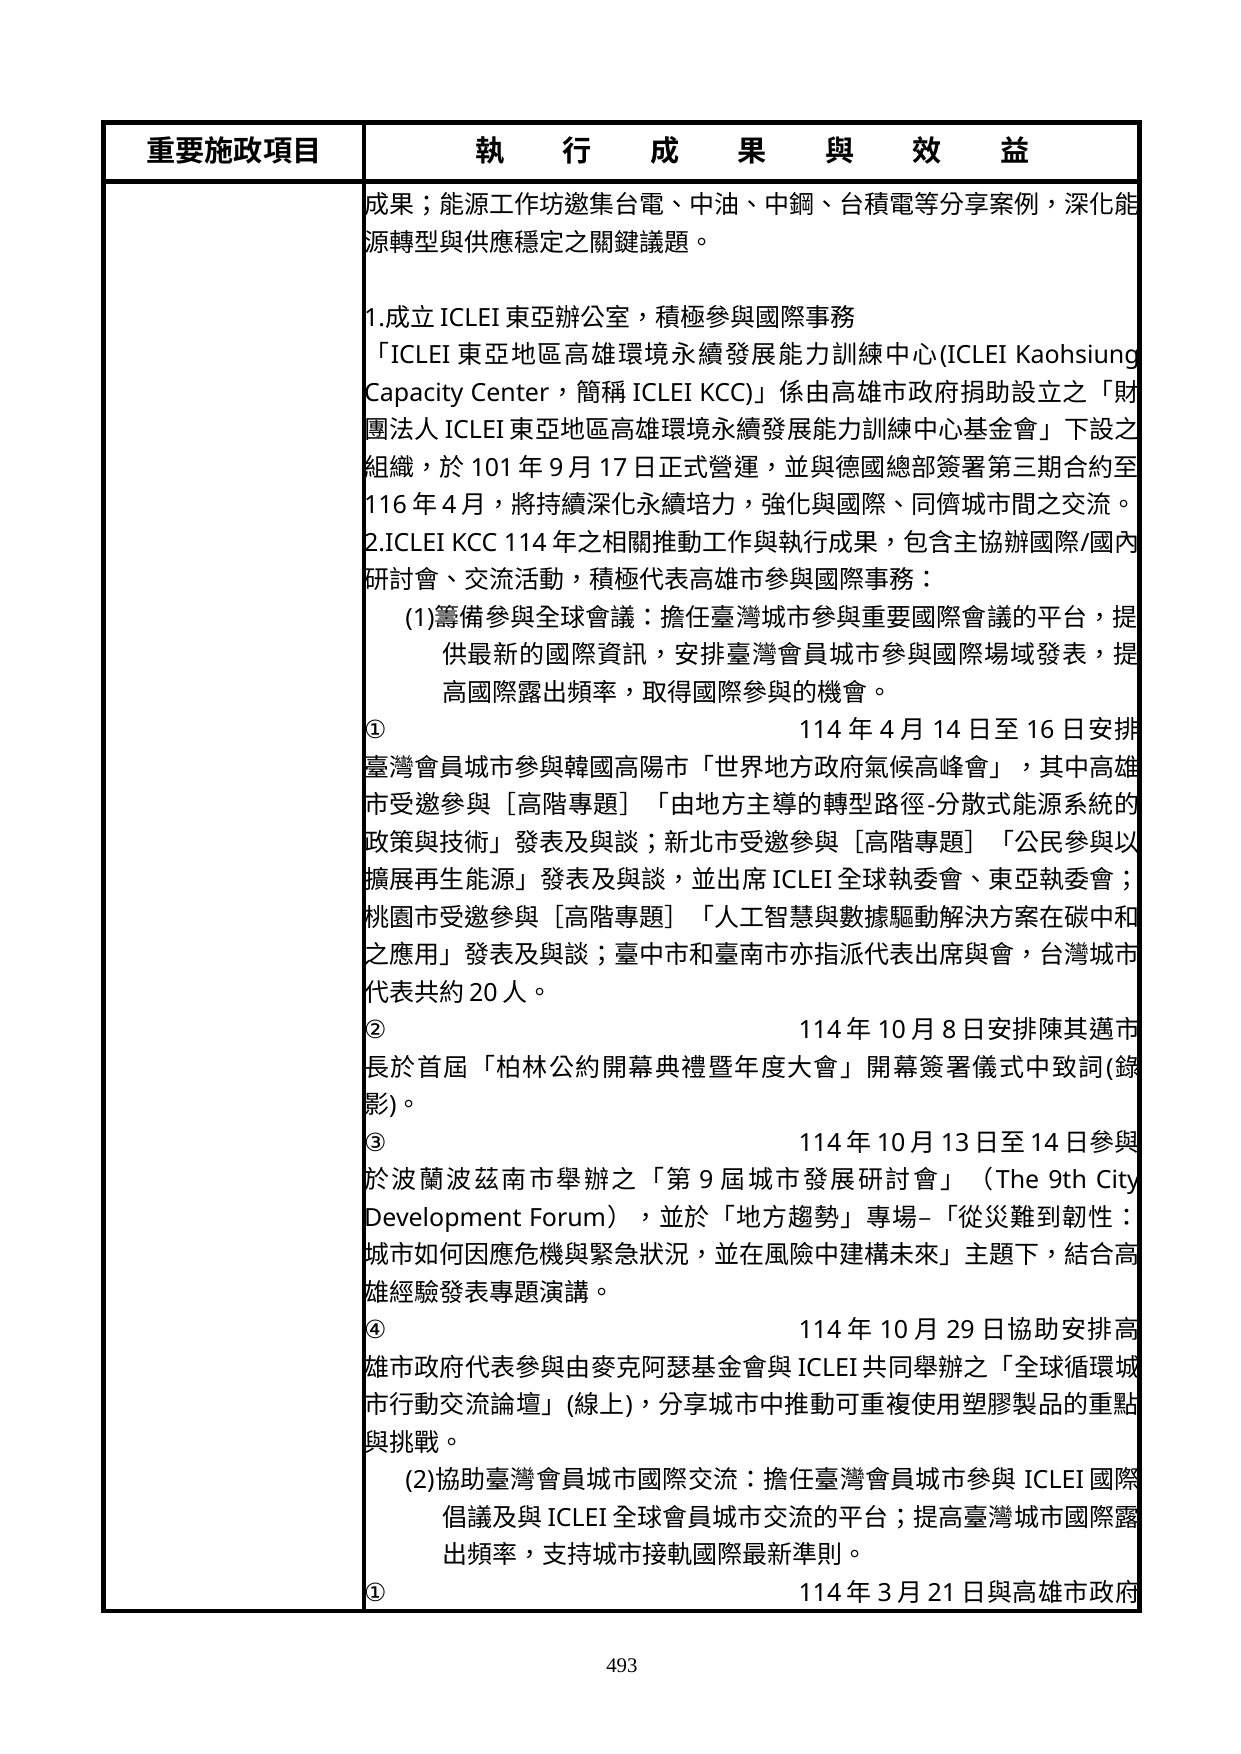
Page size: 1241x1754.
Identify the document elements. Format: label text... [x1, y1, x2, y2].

table_header 重要施政項目 [106, 125, 362, 179]
table_cell 壹、空氣污染防制及噪音管制 一、固定污染防制各項管制計畫 (一)固定污染源許可管制計畫 (二)固定污染源連續自動監測設施系統管理計畫 (三)固定污染源空污費徵收計畫 (四)揮發性有機物稽查管制計畫 (五)高雄市空氣污染巡查檢測計畫 (六)高雄市室內空氣品質、餐飲業油煙管制計畫、紙錢集中燒及以功代金推廣 二、逸散污染源管制各項計畫 (一)營建工程空氣污染防制費徵收、審查暨查核計畫 (二)河川揚塵管制與加強街道洗掃 (三)空品淨化區業務計畫 三、移動污染源各項管制計畫 (一)降低機車空氣污染綜合計畫 (二)執行柴油車排煙管制計畫 (三)推動空氣品質維護區 四、執行空氣品質維護管理計畫 (一)空氣品質維護綜合管理計畫 (二)空氣品質惡化暨突發事故應變及防護計畫 (三)高雄市精進空品感測器物聯網發展計畫 五、噪音振動管制 (一)本市航空噪音補助 (二)本市道路、鐵路及大眾運輸系統噪音管制事項 (三)噪音車輛管制 六、噪音及環境中非游離輻射監測 (一)環境及交通噪音監測 (二)環境中非游離輻射監測 七、環境污染檢驗 貳、土壤及水污染管理防治 一、水污染防治 (一)為防範污染源影響水質，依據水污染防治法等相關規定，加強本市水污染防治工作，以確保水資源永續利用 (二)民眾參與計畫 (三)環境水體水質監測暨檢驗 二、飲用水管理 (一)飲用水水質監測及宣導 三、土壤及地下水污染防治 (一)土壤及地下水 調查及驗證工作相關計畫 (二)土壤及地下水場址列管狀況 四、毒性化學物質管理 (一)管制現況與宣導 五、環境用藥管理 (一)管制現況與宣導 六、毒性化學物質災害防救 (一)毒災聯防組織建置與訓練 (二)毒災防救演練 參、垃圾集運、一般廢棄物回收、環境消毒及病媒防治、溝渠清疏、公廁管理及整修 一、垃圾集運與資源回收 (一)垃圾清運維護市容環境 二、一般廢棄物回收 (一)提升回收量，降低垃圾清運量 三、環境消毒及病媒防治 (一)依據「高雄市登革熱生態滅蚊防疫計畫」，持續配合市府「孳檢為主，消毒為輔」之登革熱防治策略 (二)宣導正確家鼠防除觀念，並採購滅鼠餌劑以防治家鼠危害 四、溝渠清疏 (一)每年清疏各行政區，並將每日清疏作業情形上傳溝渠清疏平台公告市民周知 (二)每年汛期前完成易淹水路段清疏作業 五、公廁管理及整修 (一)推動「全面提升優質公廁精進計畫」，加強公廁維護檢查 六、補助汰換老舊垃圾清運車輛計畫(中央補助款) (一)低碳垃圾車補助汰換 七、資源回收工作計畫(中央補助款) (一)推動資源回收工作，暢通資源回收管道，提升資源回收成效 八、清潔隊隊員人力補充 (一)清潔隊員甄試，陸續分發進用 肆、都市廢棄物處理 一、都市垃圾處理 (一)以多元化處理垃圾並邁向自動化之管理 (二)以「再利用為主，最終處置為輔」之政策，推動垃圾零廢棄目標 (三)以掩埋處理解決本市不可燃、不適燃及緊急時廢棄物之清理問題 (四)執行衛生掩埋場管理計畫 二、事業廢棄物管理 (一)建立事業機構事業廢棄物處理資料，查核管理各列管事業機構及立案之事業廢棄物清除處理機構 (二)事業廢棄物進廠管制 伍、環境影響評估及公害糾紛調處 一、環境影響評估 (一)審查環境影響 評估案件暨監 督查核管理 (二)宣導環境影響評估 二、公害糾紛調處 (一)強化公害糾紛處理機制 (二)公害糾紛宣導 陸、環境教育 一、辦理環境教育相關事項 (一)辦理環境講習及環教第19條查核 (二)辦理環境教育宣導及活動 (三)國家環境教育獎 (四)環境教育設施場所及環境教育機構認證 (五)補助辦理環境教育計畫及環境教育人員認證 (六)社區及志工培力 (七)重塑清淨海岸風貌 (八)向海致敬-海岸清潔維護 柒、環境污染稽查 一、環境稽查 (一)違反環境衛生 (二)稽查工廠(場)、營建工地空氣污染與噪音稽查成效 二、水污染稽查 (一)人民陳情水污染案件稽查 (二)飲用水稽查 依據環境部「110年度飲用水管理重點稽查管制計畫」，針對本市各項飲用水稽查採樣項目辦理情形 捌、邁向淨零永續城市 一、建構淨零城市 二、推動城市永續發展、氣候變遷調適 三、淨零國際交流及淨零人才培育 四、成立ICLEI辦公室，積極參與國際事務 玖、中區資源回收廠 一、業務管理 (一)回饋設施及環保教育宣導業務 二、垃圾焚化業務 (一)垃圾焚化規劃 (二)垃圾焚化操作 三、岡山廠垃圾焚化業務 (一)垃圾焚化規劃 (二)垃圾焚化操作 拾、南區資源回收廠 一、業務管理 (一)一般事務 (二)回饋設施營運 二、垃圾焚化操作 (一)營運業務 (二)操作業務 三、仁武廠區 (一)業務管理 (二)垃圾焚化規劃 (三)垃圾焚化操作 (四)回饋金之執行使用 (五)回饋設施營運 拾壹、整體風險管理 (含內部控制)推動情形 [106, 184, 362, 1609]
table_header 執 行 成 果 與 效 益 [366, 125, 1137, 179]
table_cell 1.114年度受理固定源設置34件次、變更6件次、操作68件次、異動311件次、展延352件次及補換發證250件次，共計1,021件。核發設置許可證52件、操作許可證765件。 2.執行702條製程許可證法規符合度查核，40根次公私場所排放口定期檢測現場監督作業。 3.辦理5場次空污減量輔導會議、2場次法規宣導說明會及11件次技師簽證固定污染源許可文件查核作業。 1.本市公告應連線第一批至第五批公私場所共有30家工廠116根排放管道，除中鋼公司4根次無法裝設儀器之管道外，其餘皆已完成連線；另第六批公告應連線共有7廠9根目前皆設置中。 2.相對準確度測試查核40根次、相對準確度測試監督44根次、標準氣體查核40根次、不透光率查核15根次、不透光率監督29根次、二氧化氮查核11根次、法規符合度查核82根次及現場評鑑3場次。 3.114年辦理「CEMS管理辦法宣導說明會」1場次。 1.114年空污費審查5,499家次，現場查核304家次，徵收空污費3億9,358萬元、114年追繳空污費5,240萬元。 2.抽測公私場所申報原物料揮發性有機物及個別物種15個樣品、排放管道硫氧化物、氮氧化物及揮發性有機物各6根次。 3.核發削減量差額122件，TSP、SOx、NOx、VOCs核發量分別為828、5,680、9,414及3,004公噸、完成136件差額交易移轉案件、辦理67件固定污染源空氣污染物抵換。 4.完成67家次公私場所提出新設或變更固定污染源污染物排放量增量抵換來源案件申請會審審核。 5.完成125家次清查作業，每年約可增加78萬元空污費，並辦理3場次減量協談會議，114年後可減少53公噸排放量。 1.執行159家次VOCs納管行業法規符合度查核及排放量確認作業。 2.VOCs行業別申報審查579件次、廢氣燃燒塔相關申請審查53件次、石化製程歲修申請文書審查118件次、加油站相關申請文書審查447件次。 3.執行石化業設備元件檢測50,020個，檢測有洩漏數共166點，統計洩漏元件經修護後達成之VOCs逸散減少量為34.62噸。 4.執行排放管道NMHC檢測10根次，共檢測有1根次未符合排放標準；管道異味官能檢測作業15點次，共檢測有1點次未符合排放標準；內浮頂槽浮頂上方VOCs濃度檢測30點次，共檢測有2點次未符合排放標準，檢測有洩漏內浮頂槽，經修護後達成之VOCs逸散減少量為15.94噸；半導體及光電業排放管道定性定量檢測20點次於酸性氣體檢測10根次，皆符合排放標準；公私場所VOCs檢測15點；工業區下風處HAPs監測6處次；冷卻水塔水中VOCs檢測5點次；建物塗料VOCs含量檢測25點次，共檢測有1點次未符合排放標準。 5.執行50家加油站之油氣回收(A/L)檢測及25站次氣漏檢測作業，檢測有不合格油槍，經檢修後，達成之VOCs逸散減少量為0.42噸。另外，執行加油站油氣回收設施現場查核及輔導52站次，查有相關油氣逸散單元，現場立即輔導業者進行修護改善，VOCs逸散減少量為42.66噸。 6.辦理5場次空污減量輔導會議及1場次法規宣導說明會，並配合相關管制需求辦理媒體宣導作業。 1.轄內未列管公私場所清查作業211家次、戴奧辛及重金屬污染源巡查作業及法規符合度查核97根次。 2.可能污染來源工廠巡查作業414家次，並辦理輔導改善會議及輔導改善示範作業共4場次。 3.農廢露天燃燒巡查354公頃、設置露燃AI監控設備7處，掌握露天燃燒點位共425處。 4.執行管道檢測作業計戴奧辛21根次、重金屬16根次、PSN 4根次、異味9點次。 5.執行空氣污染物空品監測作業計戴奧辛4次、重金屬2次，揮發性有機物30次及酸鹼氣體12點次。 6.固定式OP-FTIR共4站連續監測各365日、移動式OP-FTIR監測作業7場次共1,243小時。 1.室內空氣品質管制 核發室內空氣品質自主管理標章有效期總計291張，分別為優良級標章228家、良好級標章63家。 2.餐飲業油煙污染管制 共計執行一定規模餐飲業查核313家次，全數符合管理辦法之規範，查核期間共計輔導119家次餐飲業完成改善，每年可削減懸浮微粒5.1359公噸、非甲烷碳氫化合物4.6332公噸。 3.紙錢集中燒及以功代金推廣 (1)於三大節慶及平日紙錢集中燒總收運量為1,600.45公噸。 (2)114年度1-12月以功代金響應金額總計為新台幣188.6萬餘元。 (3)統計114年紙錢集中焚燒及以功代金成果，推估約可減少燃燒紙錢1,619.31公噸，減少粒狀污染物污染物排放量6.76噸。 1.114年度營建空污費共徵收4,762件，徵收金額463,606,957元。 2.114年度共計完成20,250處次營建工地、河川疏濬工程等之(稽)巡查及建檔作業；1,526點次固定源散性粒狀污染物稽巡查作業；375處次工業區路面巡查作業、245點次營建噪音巡查及執行港區巡檢工作。 3.邀請本市營建業主、承包商、公家機關等單位，參與「營建工程空氣污染防制費查核及巡查管制宣導說明會」、「高雄市優良營建工地評鑑」、「優良智慧工地觀摩活動」及辦理「優良營建工地頒獎成果發表會」公開表揚本市優良營建工地。 4.推動本市營建智慧工地，落實智(自)主管理，核發512張施工機具清潔排放自主管理標章、28處營建工程設置科技化污染管理設施設備進行智慧監控、50家工地及72家工廠參加自主管理並認養洗掃周邊道路，114年度洗掃道路長度為60,243.52公里，PM10削減量達156.63公噸。 1.114年完成高屏溪裸露灘地里嶺大橋至雙園大橋間例行性巡查127天次。 2.114年辦理4場次校園宣導、3場區里宣導說明會，宣導人數共約794人次。配合環境部推動事項辦理辦理1場次跨部、跨區聯繫會議與1場次現地勘查。邀請林務分署辦理1場次綠色韌性工法現地勘查會議。聯合屏東縣環保局共同辦理1場次河川揚塵預警通練演練作業。 3.114年針對高屏溪沿岸疏濬工程與砂石場周邊道路進行19,416.09公里洗街作業里程認養。 4.採用2部中型油電複合動力洗街車、2部柴油動力洗街車，針對本市PM10濃度較高行政區域與高屏溪沿岸道路，進行加強街道揚塵洗掃工作，114年度共計完成機具洗街32,698.22公里。 5.推估TSP削減量：399.925公噸；PM10削減量：76.764公噸；PM2.5削減量：18.552公噸。 1.114年度共計核定17案空品淨化區及5案清淨空氣綠牆，新增空品淨化綠地面積共11,262M2、綠牆垂直綠化面積共205.66M2，並完成本市3個行政區（楠梓區、橋頭區、林園區）全區裸露地調查，以上共計巡獲17筆裸露地，面積約為2.2673公頃，經輔導改善後，裸露地綠化或改善總面積約2.1621公頃，改善完成率95.36%。 2.推動媒合75家企業及社區認養84處空品淨化區。 1.完成車牌辨識作業4,209,762輛次，取車號唯一為4,154,004輛次，已定檢數1,483,507輛次，經車牌辨識作業查驗行駛中車輛定檢率為67.1%。 2.完成機車路邊攔檢1,039輛次，其中不合格數117輛次，不合格率為11.3%；檢測不合格機車已複驗109輛次，改善完成率為94%。 3.114年淘汰1-4期老舊機車共44,417輛。 4. 空氣污染物削減量統計截至114年12月止，NOx削減量為104.6噸，PM2.5削減量為19.7噸，NMHC削減量為468.6噸，CO削減量為1,389.3噸，主要的削減量來自定檢不合格機車調修改善、老舊機車淘汰、未定檢機車路邊攔檢不合格複驗改善。 5.二行程汰舊補助已完成撥款411件。汰舊並新購電動二輪車補助已完成撥款705件。純新購電動二輪車補助已完成撥款2,546件。 6.完成年度充電站巡檢工作21座。 1. 114年柴油車檢測排煙共檢測24,074輛次，取得柴油車自主管理標章23,392輛次。 2.完成路邊攔檢排煙191輛次，不合格43輛次，不合格率為22.5%，現已完成告發並改善完成；油品送驗40件進行含硫量檢測，其中有3件檢驗不合格，現已完成告發。 3.授權16家認可保養廠站執行排煙檢測作業，共檢驗6,208輛。 4.推動「行動檢測站」到場檢測服務作業，共檢驗4,869輛，核發4,700張自主管理標章。 5.執行車上診斷系統(OBD)查驗95輛，10輛異常車輛現已完成改善。 1.第一期空氣品質維護區，111年2月5日實施，截至114年12月進出車輛符合率90.5%。為推動擴大澄清湖空維區管制，納入澄清湖棒球場、圓山大飯店、果嶺自然公園、金獅湖風景區，含停車場及周邊道路範圍(松藝路、圓山路及高雄長庚紀念醫院前大埤路)，目前已完成相關行政作業(協商會、公聽會)及法制作業程序(局務會議及市政會議)，後續提送環境部審核。 2.第二期空氣品質維護區，112年4月20日實施，截至114年12月止進出車輛符合率97.8%。因應高雄港區第七貨櫃中心啟用營運，規劃擴大劃設空氣品質維護區之管制範圍及對象，納入船舶、柴油車輛及施工機具等污染源。目前已完成相關行政作業程序，包括召開協商會議、辦理草案預告及公聽會等。後續將持續與業者召開第5次公聽會，凝聚共識後完成法制作業程序，並提送環境部辦理審核。 3.高雄市鹽埕國民小學空氣品質維護區，113年9月1日實施，截至114年12月進出車輛符合率90.2%。 4.高雄市崗山之眼、旗津海岸公園、紅毛港文化園區及衛武營國家藝術文化中心等觀光風景區空氣品質維護區，114年7月1日實施，截至114年12月進出車輛符合率91%。 5.高雄市四座公有資源回收廠及二處停車場空氣品質維護區，114年8月1日實施，截至114年12月進出車輛符合率99.5%。 6.高雄市高雄國際航空站空氣品質維護區，114年10月1日實施，截至114年12月進出車輛符合率96.9%。 7.高雄市臨海產業園區(小港區)空氣品質維護區，管制對象為柴油車輛，已於113年9月23日辦理協商會議，114年2月7日辦理第2次協商會議，114年3月26日召開宣導說明會。 8.高雄市岡山國民中學空氣品質維護區，管制對象為柴油大客貨車、小貨車及燃油機車，已於114年4月18日辦理協商會，114年11月3日進行草案預告，後續辦理公聽會。 1.蒐集本市及鄰近空品區環境背景與空品資料，以瞭解環境負荷及空氣品質現況。114年起環境部修正空氣品質指標(AQI)濃度區間，統一以新標準統計，本市114年空氣品質良率(AQI≦100)為86.8%，較去年同期(83.8%)，改善3%，顯示高雄市空品呈逐年改善趨勢。 2.依空氣品質現況、未來發展趨勢及本市地方特色，研擬各項空氣品質管理目標與對策，撰寫「高雄市空氣污染防制計畫（113年至116年）」。 3.整合各項空氣品質管理成效宣導成果，並辦理1場次成果發表宣導活動，參與人數約300人。 4.空氣品質管理中心系統中建置緊急應變查詢處理系統，整合GIS圖資功能，提供空氣品質資料、氣象資訊、工業區環境監測資訊、CEMS資料、固定污染源相關查詢功能，並於地理資訊系統內以圖示、圖表顯示查詢結果。 視空氣品質狀況，啟動空氣品質惡化相關防制措施，114年共啟動115天 維護本市轄內1,375點空氣品質微型感測器，經由分析監測數據，掌握污染熱點區域及好發時段，作為空氣污染稽核輔導應用參考，以提升稽查成效，彙整114年度裁罰件數為38件，累積開罰973.4萬元。另針對污染事件提供分析累積應用93件次。 114年度審查案件數，合計共2件。初審及現勘後全數合格，已函送高雄國際航空站辦理後續複審事宜。 交通噪音監測：114年度完成本市各噪音管制區民眾陳情交通噪音監測共5件。 1.114年聲音照相科技執法設備共計31套(固定式27套、移動式4套)。 2.114年辦理環警聯合稽查140場、執行移動式聲音照相120場，共計260場。 3.114年疑似噪音車輛通知到檢3,348件，檢測1,231輛次，裁罰件數1,850件，累積開罰3,381,300元。 執行本市24處噪音測站定期監測，監測結果按季陳報市府主計處及環境部。 執行本市環境中射頻電磁波及環境中極低頻電場及磁場非屬原子能游離輻射之檢測業務，共計檢測40件。 1.人工監測站：本市設有5座，每月採樣1次，監測項目包括總懸浮微粒(TSP)、鉛、落塵量、氯鹽、硝酸鹽及硫酸鹽等，全年檢測180件樣品，270項次，檢測結果皆按月公布供民眾查詢。 2.自動監測站及監測車：本市設有5座空氣品質自動監測站及環境部13站，共計18站，包含 2 座增設監測項目而升級為特殊功能測站，並另設置1部空氣品質監測車，全天候24小時監測本市空氣中懸浮微粒(PM10)、細懸浮微粒(PM2.5)、臭氧、總碳氫化合物、二氧化硫、氮氧化物、一氧化碳等項目，監測數據即時傳送至市府資訊處，可提供市民即時空氣品質查詢服務。 1.嚴格管制工廠、經中央主管機關指定之事業及污水下水道系統所排放之放流水水質，合計稽查2,075次、採樣719次。 2.對嚴重污染者限期改善，逾期不改善者處以按日連續處罰，並督促改善廢水處理設備，處分51場次限期改善。 3.勤查廢水處理設備及督促事業依規定設置廢水處理專責人員，已有效防治水污染，完成設置專責人員事業查核126家(415家次)。 4. 落實審核水污染防治各項許可文件，並依法徵收審查費、證書費及規費，完成轄內水污染防治許可案件審核共1,078件，依申請案件類別統計，申請水污染防治措施計畫者有254件、排放地面水體許可證120件、簡易排放許可文件233件、貯留許可文件105件、營建工地逕流廢水削減計畫331件、水措及污泥處理改善計畫0件、廢水管理計畫8件、試驗計畫書1件、CWMS措施說明書及確認報告書26件。 5.辦理法規說明會，加強宣導水污染防治技術、轄內流域總量管制區草案說明，並持續推動畜牧業者及農民釐清沼液沼渣施肥相關疑慮，114年度辦理事業水污染防治法規說明會於6月23日、6月26日、7月9日、7月15日及7月17日，共5場，對象為本市列管事業(包含畜牧場、總量管制區村里業者等)，說明會主題為「沼液沼渣媒合宣導會」、「高雄市二仁溪廢（污）水排放總量管制方式(草案)公聽會」及「高雄市阿公店溪廢（污）水排放總量管制方式(草案)公聽會」等。 6.辦理水污染防治費徵收、查核、審查結算等作業，提升申報審查品質，共完成通知查核57家、催繳817家及輔導報繳34件。 7.提升畜牧糞尿廢水處理之資源再利用，提高氨氮回收量及農地農作之效益，輔導辦理畜牧場推動沼液沼渣及放流水回收179家，完成沼液集運2,530趟次、集運施灌量10,402公噸。 於114年11日15日辦理水環境巡守隊成果發表會，感謝水環境巡守志工這ㄧ年來，對高雄市區內水環境品質辛苦的維護，及增進巡守隊彼此間的交流，加強巡守隊與環保局間的聯繫。 1.河川水質監測：每月分析本市愛河、前鎮河、鳳山溪、後勁溪、鹽水港溪、典寶溪、阿公店溪（環保局2處監測站）等水質，全年檢測364件樣品，5,084項次。 2.湖潭水質監測:每月分析本市內惟埤、蓮池潭、金獅湖等水質，全年檢測36件樣品，366項次。 1.持續監控本市飲用水水質、並加強進行自來水水質監測、包盛裝飲用水水源水質稽查與水源供應許可證之核發，掌握水質狀況，以確保本市飲水之安全。 (1)執行自來水配水系統用戶管線固定點採樣共完成585件，合格581件，合格99.32%，不合格項目已立即要求自來水事業改善完成；簡易自來水抽驗水樣10件，合格9件，合格率90%。 (2)執行自來水淨水場水源水質稽查計56場次，合格率100%；執行簡易自來水水源水質稽查計8場次，合格率100%。 (3)執行飲用水連續供水固定設備稽查478件，合格率99.37%；抽驗水質303件，合格率100%。 (4)執行自來水水質處理藥劑稽查12件，合格率100%；採樣檢驗藥劑12件，合格率100%。 (5)執行包裝及盛裝飲用水水源查驗24件，合格率95.83%，不合格部分已請業者改善完成；盛裝水站(加水站)核發水源供應許可證686件次，稽查64件次。 2.飲用水水質檢驗全年檢驗1,372件樣品，11,128項次，其中包括自來水水源水質及其管線水質、簡易自來水水源水質、地下水水源水質、飲水機水質及市民免費飲用水之檢測服務等。 3.飲用水水源水質保護區或飲用水取水口一定距離內之土地申請查註案件143件，查註地號為307筆。 4.飲用水安全維護之宣導： (1)114年2月11日-露營業者快集合!環保新規範上路囉!/高雄市政府環境保護局臉書。 (2)114年4月30日飲水設備維護好，你我飲水沒煩惱/高雄市政府環境保護局臉書。 5.114年度辦理「安全飲用水宣導」之活動於114年4月19日、114年5月2日、114年5月6日、114年9月8日、114年9月10日、114年10月13日，共辦理8場次，參與人數共計1,068人，對象為高雄市加水站水源供應業者、高雄市醫療院所、長照機構、護理之家、交通場站、圖書館、社教機構、政府機關、簡易自來水管理單位及學校師生，宣導主題為「安全飲用水、水源供應許可管理辦法、飲用水連續供水固定設備使用及維護管理辦法」及「DIY簡易淨水系統實作」等。 1.114年度高雄市土壤及地下水調查及查證工作計畫： (1)完成271組土壤樣品分析及117口微洗井採樣及4口貝勒管採樣分析作業。 (2)執行本市上半年455口及下半年450口地下水監測井巡查作業，並計98口外觀維護、27口井體修復、51口井況評估、26口再次完井、7口異物排除、3口標準監測井設置、11口標準監測井廢井、10口簡易井設置及3口簡易井廢井等作業。 (3)每月一次場址現場監督查核工作。 (4)辦理3場次(9小時)土壤及地下水污染整治技術與相關法令教育課程、2場土污法相關法規說明會及2場次校園土壤及地下水污染預防觀念宣導說明會。 (5)辦理網路申報審查本市今年3次約632家貯存系統申報資料；協助審核地下儲槽系統設置計畫書或完工報告書計16件次，並完成39處預防性體檢作業、41處地上儲槽缺失複查工作，12處新增地下儲槽輔導工作。 (6)配合環境部執行1場未高於底泥品質指標上限值水體環境現場勘查評估及報告撰寫、高雄市轄內農地土壤污染預防之定常性工作(包含灣裡圳、湖內二仁圳、曹公圳、復興渠等4站次水質連續自動監測)、事業土地污染預防工作(A群53家、B群18家及C群14家現勘輔導作業)。 2.「中油高煉廠改善分區第1、2、5、6區土壤及地下水污染場址監督管理計畫(計畫期程至115年12月)」： (1)執行第三階段土壤及地下水污染改善完成查證作業，計執行468點次土壤VOCs及TPH分析作業；計設置48口簡易井、16口標準井，及執行70口次地下水VOCs及TPH分析作業。 (2)累計28次廠內列管場址現場查核作業(每2週1次)及14次廠外列管場址現場查核作業(每月1次)。 (3)協助辦理3場次中油高煉廠監督查核會議。 (4)完成109件報告審查及協助辦理21場專案分組會議。 3.「114~115年度高雄市前鎮區瑞南段含氯有機溶液非法棄置場址風險管控計畫(計畫期程至115年12月)」 (1)完成約3.755噸含氯有機廢液抽除及清運處理作業。 (2)完成34組地下水採樣檢測分析工作。 (3)完成2組室內空氣採樣檢測分析工作。 (4)每月至少一次場址現場監督查核工作。 (5)辦理周邊地下水污染團變動控制工作，對污染團移動進行周界污染物圍堵控制作業。 (6)辦理2場次健康風險管控訪談作業。 4.「113年度高雄市土壤及地下水品質監測及管理計畫(計畫期程至114年3月)」： (1)每月一次場址現場監督查核工作(路竹區、彌陀區、岡山區、燕巢區、大社區、前鎮區)。 (2)完成4組土壤樣品分析工作及16口地下水監測井採樣分析工作；2口監測井廢井。 (3)辦理貯存系統事業每四個月一次總量平衡監測紀錄申報資料審查，完成審查作業189家，並審核新設、更新設置計畫及完工報告書計1件。 (4)完成土污法八九條公告事業判定310件；土壤污染評估調查及檢測資料審核29件；公告事業現場查核12家。 5.「114年度高雄市土壤及地下水品質監測及管理計畫(計畫期程至115年4月)」： (1)每月一次場址現場監督查核工作(路竹區、彌陀區、岡山區、燕巢區、大社區、前鎮區及小港區)。 (2)完成38組土壤樣品分析工作及33口地下水監測井採樣分析工作；標準監測井設置2口次、簡易井設置3口次、3口簡易井廢井、1口監測井廢井。 (3)辦理貯存系統事業每四個月一次總量平衡監測紀錄申報資料審查，完成審查作業407家，並審核新設、更新設置計畫及完工報告書計14件；執行並完成35處地上儲槽缺失複查。 (4)完成土污法八九條公告事業判定1,250件；土壤污染評估調查及檢測資料審核64件；公告事業現場查核48家。 (5)辦理2場次土壤及地下水污染整治技術與相關法令教育課程或訓練。 (6)各污染場址相關資料報告審查16件及協助辦理17場專案分組會議。 6.「高雄市鼓山區內惟段九小段54地號土壤污染改善工作」： (1)完成XRF篩測214組、土壤樣品分析19組。 (2)完成開挖體積2,359 B.M3、離場土方量完成1,606.5公噸。 (3)已於114年12月8日解除土壤污染控制場址及管制區列管。 7.「高雄市鼓山區內惟段九小段應加速改善場址監督驗證計畫」： (1)完成XRF篩測抽查112組、土壤樣品抽查分析17組。 (2)完成辦理54地號改善完成驗證採樣1場次。 (3)完成辦理3場次土壤及地下水監督查核及民眾說明會。 1.目前公告及列管之土壤、地下水污染場址總計52處，包括15處整治場址、31處控制場址、3處依七條五採取應變措施場址及3處地下水受污染限制使用地區，列管面積約651.69公頃。 2.本市114年度異動公告列管控制場址1處，新增列管2處七條五場址。 3.本市114年度解除公告列管之土壤、地下水污染場址總計8處，包括6處控制場址及2處應變措施計畫場址。 4.114年度共召開本府土壤及地下水污染改善推動小組2場次及專案分組委員51場會議。 1.輔導本市505家列管毒化物業者依毒性及關注化學物質管理法規定運作，現場輔導查核共計939家次，告發處分12件，辦理毒性化學物質運送聯單報備及變更共44,554件。 2.審核及核發毒化物許可證、登記文件、核可文件、關注化學物質核可文件、專責人員設置等新申請、換發、補發、展延、註銷案件共563件。審核「危害預防及應變計畫」、「運送之危害預防及應變計畫」、「應變器材、偵測及警報設備設置及操作計畫」共350件。 3.會同警察及監理單位人員實施「高雄市加強毒性化學物質運送管理聯合輔導稽查實施計畫」，計畫期間計攔檢66車次，攔查結果符合規定。 4.本年度邀請專家學者針對毒化物運作業者發生毒化災或火警事故，並擇毒性及關注化學物質達分級運作量之業者執行現場勘查輔導，提供毒化物運作業者改善建議，共15家。 5.114年3月21日辦理2場次毒性及關注化學物質管理法規宣導及系統操作說明會、114年9月2日辦理2場次毒性及關注化學物質管理法規宣導及系統操作說明會。 6.114年5月28日及114年6月5日辦理3場次運作業者安全使用化學物質宣導說明會。 7.114年8月7日及114年9月13日辦理2場次校園安全使用化學物暨食安宣導活動。 8.114年12月1日辦理114年度高雄市毒性及關注化學物質年度執行成果暨聯防組織交流分享會。 1.加強環境用藥製造、販賣業及病媒防治業之查核，並辦理環境用藥製造、販賣業及病媒防治業之許可執照審核，共計列管環境用藥製造業3家、輸入業3家、販賣業73家、病媒防治業221家、告發處分75件。 2.114年度依據環境用藥管理法相關規定，加強偽造、禁用、劣質環境用藥及其標示查核，計查獲偽造、禁用、劣質環境用藥26件；執行市售環境用藥標示查核1,055件，環境用藥廣告查核240件。 3.環境用藥宣導： 114年2月1日社群網站發布「春節出遊必看！帶回家的物品，不只要開心，還要合法～」、114年4月30日發布新聞稿「進口環藥須許可-攜帶環藥限自用」、114年5月19日社群網站發布「蟲害除蟲找病媒業 讓專業的來」、114年9月1日至114年9月14日高雄市連鎖超商電視牆發布「攜帶環藥限自用，網路販售藥許可」、114年12月16日社群網站發布「從國外攜回環境用藥~「藥」注意」。 4.114年3月27日辦理2場次環境用藥管理法規及資訊系統操作說明會、114年9月23日辦理1場次環境用藥安全宣導說明會、114年10月21日配合環境部化學物質管理署辦理2場次環境用藥管理法規及資訊系統操作說明會。 5.除草劑宣導： 114年度辦理「非農地禁用除草劑宣導」活動共6場次，參與人數共計850人，宣導內容涵蓋除草劑對環境的影響並配合電動割草機除草示範，強化民眾對環保之認同進而以機械除草取代除草劑。 1.毒災聯防組織編制規劃： 本市列管毒性化學物質運作廠商達410家，為能即時於毒性化學物質災害事故發生時，迅速啟動聯防組織成員協助救災，依區域及毒化物特性分為13組，並不定期辦理相關訓練課程，以加強現場應變人員對毒災處理程序及應變設備操作之熟悉程度。 2.無預警通聯測試： 針對本轄毒化物運作業者辦理毒化物運作場所災害通聯測試，114年度共計辦理30場次。 3.現場無預警測試： 針對本轄毒化物運作業者辦理現場無預警測試及毒災沙盤推演，以隨機抽測方式對工廠單位進行施測，由現場人員立即進行應變處置，加強廠方救災應變能力，114年度共計辦理21場次。 4.毒災通聯測試： 針對本轄區聯防組織業者，進行災害資訊聯人電話測試，確認業者登載於聯防資訊系統電話正確性，114年度共測試200家。 1.114年4月29日配合辦理「高雄市三合一(動員、戰綜、災防)會報」。 2.114年6月9日配合高雄市消防局辦理「本市楠梓科技產業園區跨局處搶救演習」。 3.114年6月18日配合參加台灣高速鐵路股份有限公司辦理「車站毒化物侵襲應變桌上演練」會議。 4.114年9月5日配合臨海產業園區辦理「複合型災害事故緊急應變及區域聯防演練」。 5.114年10月9日於中國石油化學工業開發股份有限公司大社廠辦理「高雄市毒性及關注化學物質災害應變演練」。 6.114年11月6日辦理「高雄市政府環境保護局毒災應變模擬演練」。 7.擇定本市高雄臨海產業園區作為本年度災害疏散避難規劃之標的，藉由ALOHA模擬模式針對該產業園區範圍內之毒化物運作場所進行毒化物災害風險潛勢分析，並將風險潛勢結果透過地理資訊系統進行圖層套疊，評估鄰近收容點之適切性。 1.每週垃圾清運5日，114年清運515,308公噸。 2.本市實施垃圾不落地措施，包含各級公私立學校，民眾配合良好，不僅減少垃圾堆置點及髒亂產生，同時提升市容景觀。 3.維護市容環境，每日執行街道清掃，114年人力清掃慢車道面積 1,669,372,758平方公尺；114年掃街車清掃快車道面積 378,752,385平方公尺。 4.為維護市容觀瞻及增加停車位，廢棄車輛委託民營拖吊，114年移置汽車351輛、機車2,395輛。 1.廚餘回收每週隨垃圾車回收5日，114年廚餘回收量82,142公噸，回收率4.84%。 2.資源回收每週每條清運路線由資源回收車回收2日，114年資源回收量98萬2,286公噸，資源回收率58.16%。 3.「高雄市巨大廢棄物回收再利用廠」，114年巨大廢棄物回收再利用28,648.97公噸、回收再利用率98.64%。 4.114年度於「三民公有零售市場」辦理「市場減塑GO」活動，114年6-11月預估減少約46萬個塑膠袋使用，預估減量率14%。 5.於114年成功媒合48家餐飲業者加入循環容器推廣行列，每家提供20個循環容器，共提供960個循環容器予餐飲業者使用，以替代一次性容器。高雄市提供可循環容器盛裝餐點共計238家，較去年增加約16%。 6.辦理114年度回收達人資源回收兌換活動(含區隊活動)及希望種子資收站兌換活動，回收廢乾電池11,084.8公斤。 7.114年度查核輔導政府部門、學校、百貨公司及連鎖速食店等一次用塑膠吸管使用情形264家次。 1.登革熱防治作業持續配合市府「孳檢為主，消毒為輔」之登革熱防治策略，除進行本府各機關、學校、團體及公私場所登革熱病媒蚊孳生源之清除、輔導及檢查外，並特別加強宣導一般民眾對於室內外環境孳清工作之重視。 2.環保局所屬各區清潔隊配合各區公所列管之空地髒亂資料，由區公所先行確認複查後，函請環境髒亂空地之所有人限期改善，並由環保局配合督促改善。若屆期經稽查仍未改善，環保局則依廢棄物清理法予以告發處分。 3.針對確定及疑似病例個案周遭，加強其室內外緊急防治工作(含孳生源清除、孳生源檢查及戶內外消毒)。 4.114年仍配合本府『生態滅蚊』之策略，工作上則以『孳檢為主、消毒為輔』，實務上由環保局登革熱防治隊及各區清潔隊於平日進行室內外孳檢工作，於有發現孳生源時，再進行必要之噴藥消毒工作，一方面避免藥劑噴灑過度污染環境及病媒蚊產生抗藥性、一方面亦避免民眾因過度噴藥爆發民怨。 5.針對登革熱高風險及列管場域，由登革熱防治隊及各區隊派員續進行孳檢工作以降低病媒蚊密度，另為呼籲民眾落實登革熱居家防治，落實執行公權力並搭配各里進行家戶宣導，由家戶自身做起，務求滅絕病媒蚊孳生源。並由登革熱防治隊繼續佈放誘殺桶，持監測本市病媒蚊的密度，將所收集數據來反映該區成蚊密度，供各區級指揮中心作為參考。 6.114年輔導檢查清除27,742里次、清除髒亂點4,050處、清除孳生源1,238,945公斤。孳生源投藥105,136處、總消毒面積17,465,394㎡；登革熱病媒蚊防治工作總投入人力96,841人次。 7.依據「高雄市登革熱生態滅蚊防疫計畫」，114年度本府維持執行1次預防性定期戶外消毒工作，避免噴藥過度造成環境污染及蚊蟲抗藥性影響防疫，並於實施前先函請各區公所，轉知所屬各里辦公處及里民配合居家環境整頓以提昇防治效果，實施期間為114年3月9日至114年5月14日；餘則針對登革熱個案或特定事件造成之環境衛生不良區域實施消毒作業。 製作電子宣導圖卡積極宣導民眾「做好環境整頓為主」之正確防除觀念，並落實「不讓鼠來、不讓鼠住、不讓鼠吃」之三不原則，以防治家鼠危害，維護居家環境品質。採購滅鼠藥劑以進行家鼠防治及防範鼠類相關疫病。 1.每年年底由各區隊提報來年各行政區清疏目標及路段，並定期將每日清疏作業情形上傳溝渠清疏平台公告市民周知，另發現水溝結構異常將立即通報相關單位進行改善，務使市區排水順暢，保護市民生命財產安全。 2. 114年清疏長度共6,068公里，清疏污泥重量37,526公噸。 每年汛期前完成各行政區域易淹水路段清疏作業，提升易淹水路段排水順暢度，並於豪雨特報及颱風期間，請各區清潔隊再次加強轄區易淹水及低窪路段洩水孔巡檢作業，以確保排水順暢。 1.配合環境部環境管理署政策持續推動「全面提升優質公廁精進計畫」，加強公廁維護檢查，114年共檢查本市列管公廁73,329座次。 2.每月將彙集各區清潔隊公廁檢查成績報表，提報環境部EcoLife網頁系統。 3.為支援提供本府各機關團體、市民辦理各項活動使用，環保局備有流動廁所2輛，114年度租用50次，租金收入180,000元。 114年環境部環境管理署，補助汰換低碳垃圾車5輛(8立方公尺密封壓縮式垃圾車2輛、10立方公尺密封壓縮式垃圾車1輛及12立方公尺密封壓縮式垃圾車2輛)。 1.推動執行機關加強辦理資源回收工作，利用勤前教育、勞安訓練及教育訓練課程，加強宣導回收清運及貯存之作業及規範。 2.配合環境部資源循環署推動資源回收相關工作，包括推廣多元回收管道。 3.加強轄區責任業者約3,988家及販賣業者列管約5,548家，主動稽查商品是否確實標示資源回收標誌及是否依規定設置資源回收設施。 4.落實回收處理業的管理，針對轄區達一定規模登記為回收處理業者85家，未達一定規模回收業者188家，實施輔導事宜，以有效落實形象改造工作。 5.加強辦理資源回收宣導活動場次達746場以上，並藉由電子媒體或平面媒體提升宣導效益，媒體宣傳(導)則數達331則，另為配合環境管理署政策，加強廢照明光源防破宣導、二次電池回收宣導、廢紙容器與廢紙分開回收宣導、玻璃分色宣導及電子電器逆向回收宣導工作。 1.為因應本市清潔隊人力不足與儲備人員用罄問題，業已公開辦理「114年清潔隊員甄試」，總計錄取260名正、備取員額；「114年臨時人員甄試」，總計錄取98名正、備取員額，冀可有效補足至116年1月底之人力缺口。 2.其中「114年清潔隊員甄試」正式隊員業已辦理第1次分發進用120名、第2次分發進用59名；「114年臨時人員甄試」臨時人員業已辦理第1次分發進用89名。 1.環境部114年度辦理「113年度垃圾焚化廠焚化底渣再利用查核評鑑」本府榮獲「特優」。 2.執行垃圾焚化底渣委託及自辦篩分再利用處理計畫，114年度1-12月再利用處理中區、南區、仁武、岡山資源回收廠產出底渣(含損耗)共135,067.95公噸。 1.輔導轄內再利用機構新設申請：為落實我國推動廢棄物管制政策以「資源循環零廢棄」為目標，透過源頭減量、重覆使用、物料再生、能源回收等政策，輔以「物質永續循環利用」及「資源利用效率極大化，環境衝擊影響極小化」，積極推動廢棄資源循環整合，降低以焚化或掩埋之處理方式，經統計114年，本轄領有再利用檢核身分之再利用機構共計438家。 2.輔導轄內既設再利用機構提升量能：統計114年，事業廢棄物再利用率共計87.38%。 1.清運處理本市水肥公民營清除處理機構清除之水肥，轉運至污水下水道系統處理廠處理，114年度共處理本市水肥78,648.14公噸。 2.114年度環保局大寮衛生掩埋場處理本市廢棄物溝泥計23,570.85公噸，民生污水處理廠(水利局轄管)污泥計0公噸，鳳山溪河道清淤淤泥計1,121.48公噸。 3.114年度環保局路竹阿蓮區域性垃圾衛生掩埋場妥善處理本市中、南區資源回收廠及岡山、仁武焚化廠產生之飛灰衍生物共計60,673.59公噸。 1.辦理南星計畫中程計畫暨各掩埋場第十八期環境品質監測計畫。 2.西青埔衛生掩埋場辦理沼氣再利用發電，114年度共處理沼氣計216.5萬立方公尺，發電量計346.4萬度。 3.已封閉復育完成之大社與旗山垃圾掩埋場設置再生能源太陽光電發電，114年度發電度數計195萬度。 4.環境部辦理環保局公有掩埋場第三級查核，路竹區域性一般廢棄物衛生掩埋場查核結果無扣點。 1.持續擴大列管事業廢棄物產源：落實執行環境部公告「應以網路傳輸方式申報廢棄物之產出、貯存、清除、處理、再利用、輸出及輸入情形之事業」及公告「應檢具事業廢棄物清理計畫書之事業」，114年列管公告對象高雄市共計4,484家。 2.持續辦理廢棄物清除處理機構許可管理業務，強化審查時程控管，廢棄物清除及處理機構114年許可證核發件數451件。 3.114年度辦理公民營廢棄物管理及事業廢棄物網路申報管制系統之勾稽管理、申報查詢、輸出境外及稽查管理共計14,942次、裁處571件、處分金額17,549,220元。 4.持續辦理事業機構之事業廢棄物清理計畫書審查，共計審查通過2,231件。 5.配合檢警單位執行公害犯罪聯合稽查，以有效嚇阻不肖業者，任意違法傾棄破壞環境情事，114年度共執行場11次，移送警察機關偵辦案件共計7件。 1.114年焚化廠進廠同意函申請與核發，清除機構共320家。 2.114年焚化廠進廠同意函申請與核發，事業單位共7,108家。 3.114年跨廠調度共42次。 1.本市目前列管環評案件計221件，114年本市列管環評案件清查、監督查核作業及後續查核案件改善追蹤件數為213件。 2.本市環境影響評估審查委員會共計召開4場次，審查案件24件次(11件次環境影響說明書、4件次環境影響差異分析報告、9件次變更內容對照表)；本市環評專案小組初審會議，共計召開31場次，審查案件25件次。 1.114年7月16日辦理1場次環境影響評估暨公害糾紛法規宣導說明會。 2.114年9月10日辦理1場次溫室氣體排放增量抵換說明會。 依規定組成公害糾紛調處委員會，俾利加強辦理公害糾紛調處案件，並依規定定期上網向環境部申報本市公害糾紛案件，暨辦理公害糾紛處理法令說明會，以提高市民對公害糾紛之瞭解；本屆公害糾紛調處委員會委員任期為113年1月1日至115年12月31日止。 1.114年7月16日舉辦1場次環境影響評估暨公害糾紛法規宣導說明會。加強市府機關及民眾對公害糾紛處理法規及標準作業程序之認識，以使未來發生突發性公害事件時，能適時啟動公害糾紛紓處作業，減輕公害事件影響及避免糾紛擴大。 2.於本府環保局網站提供公害糾紛相關法規資料，並連結環境部之公害糾紛處理資訊系統，以為宣導。 1.114年1-12月針對本市事業或個人因違反環境保護法規被處環境講習者辦理15場次環境講習，計1,476人參加。 2.本市轄內被列管應辦理環境教育之682個單位皆於114年1月31日前完成環境教育計畫及時數提(申)報，提(申)報率為100%。 3.環境教育法第19條執行成效現場查核11個單位。 1.114年執行環境教育巡迴車經學校、機關、社區及團體踴躍申請，共計辦理81場次，環境教育宣導推廣服務人數6,208人次。 2.114年辦理環保局員工環境教育，培育員工瞭解與環境之倫理關係，增進保護環境之知識、技能、態度及價值觀，共計逾3,557人次。 3.114年度共計辦理3場大型活動及4場小型地方特色活動，大型活動包含114年2月22日於大社觀音山風景區盛發園涼亭辦理清淨觀音山齊步行 環保淨山Let’s go!!、114年4月19日於苓雅運動園區辦理2025地球日 Planet vs Plastics及10月18日於梓官區蚵仔寮漁港南側沙灘，舉辦『淨灘逗陣來 環境雄蓋讚揚』淨灘活動，號召市府局處攜手企業及民眾共襄盛舉；4場小型活動分為2025世界環境日減塑親子園遊會、2場次環境教育親子活動及與教育局合作之2025南區環境教育數位成果展覽會。 4.第3屆首惜廚師甄選活動，共計36件作品報名，本市惜食料理食譜組推薦者(黃○維)獲得南區惜食料理食譜組分賽第三名；另本市惜食創意教案組推薦者(旗山糖廠社區郭○維、傅○慧及傅○恩)獲得首惜廚師惜食創意教案組全國總評比-珍稀食客獎。 5.辦理高雄市環境教育AI互動體驗遊戲徵稿活動，共徵得3件作品並通過，於10月至11月9日間進行推廣作業，共計推廣28場次，參與人次約300人。 本市推薦團體組-社團法人高雄市愛種樹協會、社區組-高雄市永安區新港社區發展協會、個人組-李紫菱、機關(構)組-高雄榮民總醫院、高雄市政府客家事務委員會(美濃客家文物館)及民營事業組-藍鯨水科技有限公司參加第十屆國家環境教育獎複審。 1.至114年12月31日止，本市取得環境部環境教育設施場所認證共23處。 2.環境教育機構認證：至114年12月31日止，本市取得環境部環境教育機構認證共3處，分別為輔英科技大學、國立高雄科技大學、國立高雄師範大學。 1.補助辦理環境教育計畫、活動及人員訓練：為鼓勵民眾進行走動式環境教育，114年度環境教育補助計畫補助以下四類計畫：「環境教育活動」、「環境教育人員訓練計畫」、「主題活動-偏鄉環境教育計畫、新住民環境教育培訓計畫、臺美生態學校培育計畫、惜食培育計畫、環境保護推動計畫、環境教育創新計畫」、「環境教育計畫」，通過補助案件152件，核定補助費用3,687,740元。 2.訓練環境教育人員：114年本市取得環境部及教育部環境教育人員認證證書者新增159人，累計1,255人。 3.高雄市政府環境保護局辦理訓練環境教育人員，截至114年底本市取得環境部環境教育人員認證證書者新增6人，以及環境教育人員研習課程共計2人。 1.透過「環保小學堂」、「社區環境教育培力計畫」、「低碳社區」等措施，利用在地化的環境教育、節能減碳改善輔導、節能設備補助，增進社區低碳生活的知識、價值、態度及技能，藉此提升本市社區的低碳轉型能量。 2.114年度高雄市政府環境保護局辦理環保志工線上及實體特殊訓練，共3,130人次參訓，志願服務基礎訓練以線上及實體課程授課共計3,120人完成受訓。 4.為增進高雄市環境教育志工知識及技能，辦理2場次環境教育志工培訓，共108人次參訓。 5.為提倡環保理念並推廣環境教育，依據環境教育法第20條及志願服務法，培訓環境教育志工，辦理30場次環境教育志工運用，志工協助前往高雄市各企業、社區、學校或其他需要宣導之單位進行環境保護政策及經驗分享，加強環境教育之推動。 6.截至114年底，高雄市政府環境保護局辦理「環保志工中隊及小隊評鑑暨績優環保志工選拔計畫」，評鑑成果為卓越獎共10隊環保志工小隊、特優獎共10隊環保志工中隊、76隊環保志工小隊及10位績優環保志工。 7.截至114年底，高雄市政府環境保護局推動績優環保志工個人榮譽徽章:為肯定環保志工對於本市之貢獻與服務，獎勵志工達500小時以上之服務時數頒發榮譽徽章，藉以獎勵有功志工人員對環保的貢獻，共計頒發39金47銀123銅。 8.高雄市政府環境保護局為協調聯繫環保志工團隊及政府部門，宣導志願服務之重要性及必要性，使志願服務發揮整合功能與效益，於本市各行政轄區，辦理環保志工中隊與小隊志工業務聯繫交流之志願服務工作會報，總計1場次，參與人數89人。 9.高雄市政府環境保護局為促使志工了解志願服務推動情形及補助項目，連結資源規劃整體服務，促進團隊發展與提升志工服務品質，依據志願服務法規定辦理年度志願服務聯繫會報，為因應高雄市地區幅員廣大，志工小隊散佈各行政區域，以分區方式共辦理4場次聯繫會報，參與人數共592人。 10.為對環保志工們的付出及奉獻表達最誠摯的感謝和敬意，感恩大家努力讓高雄真正達成幸福城市目標，於114年12月6日高雄林皇宮辦理114年榮耀環保志工表揚典禮。 1.現有12個民間團體參與海岸認養，114年度認養單位執行海灘18.3公里。 2.高雄市政府環境保護局統計各單位辦理淨灘共61場次，清理之廢棄物包括玻璃瓶、保麗龍、塑膠袋等類一般垃圾約8.01公噸，資源垃圾約2.16公噸，合計10.17公噸，總計參與人數約4,507人。 3.114年高雄市政府環境保護局配合環境部「向海致敬海岸清潔維護考核計畫」辦理「高雄市政府向海致敬海岸清潔維護考核輔導及評比」，由高雄市11個海岸線權管局處為考核對象，以管理長度分成兩大組，依據實地考核和書面考核等進行績效評比，表現績優單位為林園區公所、茄萣區公所、財政局、觀光局、地政局、工務局。 1.114年高雄市政府環境保護局配合環境部「向海致敬海岸清潔維護計畫」辦理「高雄市政府向海致敬海岸清潔維護計畫」，偕同本府各海岸轄管單位配合推動，落實執行本市海岸線環境清潔作業，並針對「環境部海岸清理資訊平台」管考本府各海岸單位主動清理成果填報，各單位皆落實定期巡檢及清除作業，配合於災後之緊急清理作業，並依環境部規定提報清理成果。 2.執行海岸巡檢清潔維護作業： 定期清理：本府海岸權管單位（11局處）填報環境部「海岸清理資訊平台」之主動清理成果，統計共清理垃圾472.2公噸，其中非資源回收垃圾共405.8公噸，資源回收垃圾共計66.4公噸，投入總人力2,714人。 海岸巡檢：114年度本府環保局執行全市海岸環境巡檢作業，針對本府應管理之海岸線段，進行定期巡檢作業即通報案件巡檢作業，統計共巡檢本府權管線段43次。 立即清理：於福西段進行地毯式清理，清理結果共撿拾一般垃圾7.5公斤、資源垃圾14.1公斤。 1.由環境保護稽查人員執行違反環境衛生行為稽查取締工作，並每日統計工作成果，114年度共計稽查各類違反環境衛生行為582,552件，裁處16,705件。 2.對於違反環境法規行為，經本府環保局告發處分案件，未於期限內到案繳納罰款者，移請法務部行政執行署高雄分署強制執行。114年度由法務部行政執行署高雄分署執行收繳罰款15,222件，金額為新台幣27,326,385元。 3.為期高雄市市容能保持整潔乾淨，環保局針對違規廣告予以清除取締；114年度計清除違規廣告布條9,550面，看板23,351面，張貼廣告45,200張，噴漆5處，散置傳單3,439張，其他廣告物955張。 1.114年度稽查工商廠（場）、營建工程工地等其他空氣污染案件63,809件次，裁處36,704件，收繳68,283,737元，均限期改善並錄案追蹤改善。 2.日夜稽查檢測轄區內各工廠、娛樂場所、營建工地、擴音設施等其他噪音源，114年度計稽查5,881件次，裁處2,173件次，收繳2,422,366元，均限期改善並錄案追蹤改善。 24小時日夜受理人民陳情疑似水污染情事，114年度共計稽查2,282件次，裁處221件次，收繳12,055,404元。 1.飲用水水源水質管理： (1)自來水水源水質抽驗56件次，不合格0件，合格率為100%。 (2)簡易自來水水源水質抽驗8件次，不合格0件，合格率為100%。 (3)包裝或盛裝飲用水水源水質抽驗24件次，不合格1件，合格率為95.83%。 2.飲用水水質管理： (1)自來水水質抽驗585件次，不合格4件，合格率為99.32%。 (2)簡易自來水水質抽驗10件次，不合格1件，合格率為90.00%。 (3)飲用水設備維護管理書面稽查464件次，書面稽查不合格3件，合格率為99.35%。水質抽驗303件次，不合格0件，合格率為100%。 3.飲用水處理藥劑抽驗12件，不合格0件，合格率100%。 1.高雄市溫室氣體管制： (1)113年高雄市溫室氣體淨排放量為5,008萬公噸CO2e，相較基準年(94年6,614.7萬噸CO2e)減少24.3%，減碳逾1,606萬噸。 (2)制定「高雄市淨零城市發展自治條例」明定2030減量30%、2050淨零目標，於113年6月3日公布施行，其中第四條碳預算於114年6月2日議會正式通過，明訂2025-2026年本市溫室氣體排放上限為5,093萬噸。 (3)執行第二期「高雄市溫室氣體減量執行方案」(110~114年)，能源、製造、住商、運輸、農業及環境等六大部門，共計58項措施，5年總減碳效益預計217萬噸，方案於112年5月核定，統計110至114年累計減碳約為788萬噸，包括：再生能源建置、汽電共生減煤、廢棄物循環再利用與老舊柴車汰換等措施。 (4)完成56家列管事業執行盤查登錄及查驗作業情形之現場查核作業，查核比例超過50%。 (5)辦理20家碳盤查暨自主減量輔導作業，針對受碳費影響之企業，邀請專家學者進廠協助擬定自主減量計畫書，並就減碳路徑規劃及減碳效益評估等事項提供專業輔導。 (6)辦理4場次「產業淨零大聯盟淨零策略研商會議」，其中首場邀請環境部氣候變遷署長官，就自主減量計畫申請、年度指定目標與查核重點，以及碳費申報平台相關注意事項進行宣導；其餘3場則依產業別（石化、鋼鐵、電子）辦理，邀請曾擔任環境部自主減量計畫初審分組委員之專家，說明各產業自主減量申請重點，並分享產業減碳路徑與實務經驗。 (7)完成21案事業單位與住商部門溫室氣體合作減量作業。 (8)辦理8家次事業單位及住商大樓節能減碳輔導。 (9)輔導使用高雄市所提供再生粒料之CLSM廠(豐禾預拌混凝土有限公司)申請碳足跡驗證，114年提出盤查報告書與清冊初稿，目前申請第三方查驗中(AFNOR Asia Ltd.)。 (10)環保局於113年完成局本部（A、B 棟）112年溫室氣體盤查，排放量為666公噸。自114年起擴大盤查範圍，將37區區隊外勤單位納入盤查，113年盤查結果顯示，全局排放量約為 13,367公噸；其中，局本部排放量為644公噸，較112年減少 22公噸。 (11)提送3案自願減量專案計畫書予環境部審查，包括「內門畜牧沼氣回收」、「民生醫院冰水主機汰換」及「漁港路燈汰換」，預估每年可產出超過1,700噸減量額度。 (12)114年10月24日~26日與ICDI合辦2025 TAIWAN COP5第五屆臺灣氣候博覽會，並設置「高雄淨零城市展區」，以「高雄2050 × 共創淨零願景」為主軸，展示本市在智慧減碳治理、能源轉型及全民綠生活推動成果。 2.推動淨零綠生活 (1)114年至12月22日止綠色商店提報販售環保標章產品，金額為2.1億餘元；輔導民間企業、團體及社區申報綠色採購，申報家數277家、綠色採購金額為49.03億餘元，申報截止日為115年1月16日。 (2)114年辦理淨零綠生活實體推廣活動，並辦理永續惜食、綠色採購、綠色消費、碳足跡等綠生活相關說明會與工作坊計33場次，綠色場域聯合行銷活動及綠食飯桌行銷活動共兩場次，綠色旅遊9場次，永續餐2場次，總計參與宣導或響應人數達10,246人次。 (3)打造綠色生活圈，推廣綠色旅遊，至114年底共計有504家環保餐廳(含綠食飯桌89家)、25家環保標章旅宿、3家環保標章旅行業。 (4)推動低碳飲食及響應每周一日蔬食日，推動對象含本市轄內中央及本府機關學校、國營事業及各工業（園）區，本市所屬237間學校國中、小實施每周一日蔬食，實施率100%。 (5)推廣綠色辦公，已推動619處機關學校、1,234家企業及團體完成響應，共計1,853處(家)響應。 3.推動低碳永續家園 (1)截至114年12月高雄市輔導參與低碳永續家園認證評等，計有1處地方政府「銀級」、2處區層級「銀級」、11處區層級「銅級」、6處里層級「銀級」、85處里層級「銅級」及654處村里社區取得報名成功。 (2)輔導7處本市轄內村(里)社區推動因地制宜低碳行動(三民區千歲里、新興區德生里、旗山區南勝里、楠梓區金田里、楠梓區藍田里、楠梓區宏毅里及岡山區協榮里)。 (3)辦理2場次太陽能光電宣導及推廣說明會，共計139人次參加，並執行2場次建物診斷及評估工作，輔導8處本市轄內村(里)社區設置太陽能光電系統。 (4)輔導1處本市轄內村（里）社區楠梓區惠民里集會所為低碳示範點，包含3 kW太陽能光電系統、節能燈具與電器、太陽能路燈、綠牆植生或綠籬等。 (5)114年11月預公告劃設楠梓區後勁地區及周邊區域(玉屏里、錦屏里、金田里、瑞屏里、稔田里、宏南里、宏毅里、宏榮里等8里)為「高雄市淨零城市發展自治條例」第二十條指定之淨零示範區域公告(草案)，由市府優先示範再生能源建置、智慧綠建築及能源效率提升、低碳交通推廣、減廢或循環再利用、能力建構及其他低碳或淨零措施。 (6)114年12月3日公告「114-115年度高雄市社區低碳措施補助計畫」，補助對象包含本市轄內依法立案之公寓大廈管理委員會或社區管理負責人、里活動中心或其他社區活動中心，以及合法住宅所有權人，補助項目包含創能、儲能、節能與低碳措施等四大面向。 1.成立「高雄市政府永續發展暨氣候變遷因應推動會」及推動城市永續發展 (1)114年1月22日召開第七屆第3次委員會會議，及114年8月11日召開第八屆第1次委員會會議，管考檢討本市161項永續發展指標，並通過「高雄市113年溫室氣體減量執行方案成果報告」。 (2)完成編撰114年度「高雄市自願檢視報告」，同步檢視本市推動淨零轉型與永續發展之年度執行成效。 (3)榮獲台灣永續能源研究基金會「2025亞太永續行動獎」宜居永續城市獎-Outstanding City、2025亞太永續會展獎金級、2025台灣傑出永續治理首長獎典範獎，以及2025台灣企業永續獎-永續報告獎政府VLR/VDR類組白金獎；本市城市碳預算計畫榮獲114年度國家永續發展獎（政府機關類）。 2.執行高雄市氣候風險評估及調適計畫 依據《氣候變遷因應法》第20條，編撰完成「高雄市氣候變遷調適執行方案成果報告」，涵蓋64項調適計畫，設定21項質化指標及43項量化指標。該成果報告已於8月11日提送推動會審議，並於10月公開上傳至環境部「氣候資訊公開平台」。 成立「高雄市氣候變遷調適輔導團」，涵蓋七大領域、24位專家學者，輔導團任務包含協助制訂調適政策(規劃116–119年調適執行方案)、檢視調適執行成果、擔任調適課程講師等，迄今已協助審查調適執行方案成果報告、歷史災害事件強度、空間區位與災損調查報告，並完成七大調適領域之脆弱度及災害風險評估調查報告。 辦理5場次調適系列課程及工作坊（通識、核心、專業、主題），結合淨零學院資源，邀請民眾、公民團體、學校及南方治理平台6縣市共同參與。 高雄市於114年6月正式簽署《柏林城市自然公約》（Berlin Ur-ban Nature Pact），為亞洲首座加入該公約的城市，研議生物多樣性計畫。 維護及更新高雄市「氣候變遷調適推動平台」資料及數據，並新增調適行動方案7+1領域成果、各部門減碳成果、建置智慧調適專區VR 虛擬實境影片以及導入3D GIS 圖台等，以強化本市資訊揭露、調適能力建構及風險圖台之應用。 1.辦理淨零政策國際交流 (1)114年2月2日至6日辦理「2025日本淨零永續城市參訪交流團」，由市府率環保局、工務局及交通局等局處首長及專業人員與東京都及橫濱市政府、企業等進行淨零交流及實地參訪，行程包括「城市淨零政策與行動」、「能源轉型」、「公私夥伴關係」3大主題，從住商節能補助、氫能運具推廣到綠建築控溫節能設計等進行實務探討。 (2)114年3月21日於高雄展覽館舉辦「2025城市氣候峰會論壇（City COP）」，邀請政府間氣候變遷專門委員會(IPCC)及來自10個國家（德國、瑞典、葡萄牙、韓國、澳洲、貝里斯、南非及史瓦帝尼等）逾16位城市代表及專家講者齊聚一堂，探討資源循環、生物多樣性、綠色交通等議題。 (3)114年4月14日至17日環保局前往韓國參與世界地方政府氣候高峰會，並於「由地方主導的轉型路徑-分散式能源系統的政策與技術」場次中，發表「邁向低碳能源結構-高雄經驗」，並與馬來西亞漢都亞再也市、韓國京畿道、尼泊爾等交流再生能源及能源轉型經驗。 (4)114年7月4日史瓦帝尼王國經濟企畫暨展部長Thambo Gina率團蒞臨淨零學院，由環保局分享高雄焚化廠將廢棄物轉化為能源、訂定「兩年一期」城市碳預算及打造低碳社區、生活轉型倡議等經驗。 (5)114年8月1日至9日辦理「澳洲淨零永續城市與氫能應用參訪交流團」，前往澳洲布里斯本、紐卡索及雪梨進行實地觀摩與政策座談，涵蓋「強化氣候治理交流」、「學習氫能應用實例」及「探索永續城市實踐」三大主題，從碳中和推動機制、公正轉型策略與社區參與模式等進行實務探討。 (6)114年9月22日至26日環保局率領「淨零解決方案徵件活動」獲獎學生前往日本北海道參訪苫小牧碳捕捉封存示範場域、沼之端廢棄物處理中心氫能製造廠、札幌加氫站等淨零場域，藉由觀摩日本北海道在氫能政策及碳捕捉封存等措施的實施經驗，深化學生對淨零政策與技術的理解與國際視野。 (7)114年10月29日參與ICLEI及麥克阿瑟基金會合辦之「全球循環城市行動交流論壇(線上)」，與澳洲雪梨、墨爾本、馬來西亞威斯利省分享高雄市推動塑膠源頭減量及回收再利用的經驗及成果。 (8)114年11月22日至30日參與環境部舉辦之「114年環境保護國際交流研習計畫」，前往英國倫敦，針對英國淨零政策推動、碳費及碳交易推動、環境管理、循環經濟推動等主題進行交流研習。 2.淨零學院辦理人才培育 (1)114年淨零學院開設100堂課、3,000多人次受訓，發放1,000餘張國際證書。 (2)淨零學院辦理以人才培育中心、減碳技術交流平台、政策倡議平台為三大主軸。課程辦理成果如下： 國際證照：推碳盤查、碳足跡、專案減量、能源管理、碳中和等ISO課程，並推出ISO專書。 產業專班：淨零學院因應產業特性，規劃專屬通識、證照、技術專班，例如與日月光合作，針對封測產業開設「供應鏈ISO證照專班」，強化範疇三管理與碳盤查能力；中華紙漿久堂廠與市府合作「濕地碳匯計畫」，因此開設「自然碳匯方法學技術專班」；針對螺絲業，開設「歐盟CBAM申報專班」等。 政府人培：淨零學院協助公部門人員深化對淨零轉型的理解、減碳管理能力的提升並納入氣候調適，局處同仁除了平均參與學院開設的公開課程外，也依據業務屬性，開設專班，例如工務局工程減碳、自然碳匯；法制局氣候法規、研考會公正轉型等。 青年綠領：為了向下扎根，針對國中、高中淨零種子教師培育、設計涵蓋碳盤查、減量、碳交易與碳中和的系列課程，協助青年深入了解淨零議題並投入永續行動，共培訓454名綠領人才。 技術交流：結合「產業淨零大聯盟」，分享減碳技術與成果，涵蓋欣興電子氫能燃料轉型、中華紙漿智能生產、台塑煙道氣化學固碳等案例，促進跨業合作，實踐以大帶小的減碳行動。 政策倡議：辦理南方淨零倡議行動論壇，從國際趨勢、綠色金融、多元綠能、循環經濟與新興技術，展現高雄產業減碳成果；韌性城市工作坊分享城市調適政策與實務推動成果；能源工作坊邀集台電、中油、中鋼、台積電等分享案例，深化能源轉型與供應穩定之關鍵議題。 1.成立ICLEI東亞辦公室，積極參與國際事務 「ICLEI東亞地區高雄環境永續發展能力訓練中心(ICLEI Kaohsiung Capacity Center，簡稱ICLEI KCC)」係由高雄市政府捐助設立之「財團法人ICLEI東亞地區高雄環境永續發展能力訓練中心基金會」下設之組織，於101年9月17日正式營運，並與德國總部簽署第三期合約至116年4月，將持續深化永續培力，強化與國際、同儕城市間之交流。 2.ICLEI KCC 114年之相關推動工作與執行成果，包含主協辦國際/國內研討會、交流活動，積極代表高雄市參與國際事務： (1)籌備參與全球會議：擔任臺灣城市參與重要國際會議的平台，提供最新的國際資訊，安排臺灣會員城市參與國際場域發表，提高國際露出頻率，取得國際參與的機會。 114年4月14日至16日安排臺灣會員城市參與韓國高陽市「世界地方政府氣候高峰會」，其中高雄市受邀參與［高階專題］「由地方主導的轉型路徑-分散式能源系統的政策與技術」發表及與談；新北市受邀參與［高階專題］「公民參與以擴展再生能源」發表及與談，並出席ICLEI全球執委會、東亞執委會；桃園市受邀參與［高階專題］「人工智慧與數據驅動解決方案在碳中和之應用」發表及與談；臺中市和臺南市亦指派代表出席與會，台灣城市代表共約20人。 114年10月8日安排陳其邁市長於首屆「柏林公約開幕典禮暨年度大會」開幕簽署儀式中致詞(錄影)。 114年10月13日至14日參與於波蘭波茲南市舉辦之「第9屆城市發展研討會」（The 9th City Development Forum），並於「地方趨勢」專場‒「從災難到韌性：城市如何因應危機與緊急狀況，並在風險中建構未來」主題下，結合高雄經驗發表專題演講。 114年10月29日協助安排高雄市政府代表參與由麥克阿瑟基金會與ICLEI共同舉辦之「全球循環城市行動交流論壇」(線上)，分享城市中推動可重複使用塑膠製品的重點與挑戰。 (2)協助臺灣會員城市國際交流：擔任臺灣會員城市參與ICLEI國際倡議及與ICLEI全球會員城市交流的平台；提高臺灣城市國際露出頻率，支持城市接軌國際最新準則。 114年3月21日與高雄市政府共同主辦「2025 CityCOP高雄城市氣候峰會論壇」，邀約10國、逾16位城市代表及聯合國IPCC副主席與聯合國大學等組織國際專家。 114年2月20~21日協力辦理「南方淨零倡議行動論壇」。 114年2月2日至6日與高雄淨零學院合作辦理「日本淨零永續城市參訪交流團」，安排與橫濱市政府、東京都政府交流，以及參訪橫濱港未來21-MM21區域供熱公司、品川環境教育中心、東京氫能博物館及「麻布台之丘」永續都市更新專案。 114年3月18日與工業技術研究院共同辦理「島嶼脫碳與能源轉型論壇」，協助金門縣政府與美國夏威夷州能源辦公室經驗交流。 114年8月1日至9日與高雄淨零學院合作辦理「澳洲淨零永續城市與氫能應用參訪交流團」，安排參訪拜會布里斯本、雪梨市政府，以及氫能及永續建設場域，透過實地考察與城市對話交流，汲取其政策規劃與產官學民合作模式經驗，提升在地氣候行動能力；並於紐卡索市（氣候中和案夥伴城市）辦理交流工作坊，深化雙方在地方氣候行動、社區賦能及能源轉型的對話合作，包括高雄市環保局及產業界等共10人參與。另為擴大分享交流成果，並探討相關策略與技術在高雄淨零治理與產業應用之可行性，參訪行程後亦於114年10月3日辦理一場「見學成果分享及專家諮商交流會」，共有產官學研單位近20人參與，並邀請ICLEI永續能源部主任Rohit Sen分享國際趨勢與合作機會。 114年9月30日與新北市政府合作辦理「新北市能源轉型暨無煤城市成果交流國際論壇」，協助邀請ICLEI永續能源部主任Rohit Sen、ICLEI日本辦公室主任Togo Uchida擔任講者，與美國、加拿大、德國、紐西蘭等國外專家學者及國內產官學界交流能源轉型、空污改善及城市淨零治理策略。 114年10月29日與經濟部、亞洲低碳發展策略夥伴(ALP)共同辦理「2025年亞洲低碳發展策略夥伴交流論壇」。 114年11月11日與德國埃森市(綠色首都局)、高雄市交通局共同辦理「INCLU:DE氣候公正轉型下包容性交通議題交流夥伴計畫」線上交流，高雄市Youbike案例獲納入INCLU:DE計畫報告《從激勵到賦能：城市公平氣候行動的實務指南》。 (3)主協辦8場永續能力建構活動、教育訓練課程等，深化ICLEI KCC之培力訓練相關專業能力。 114年3月18日與ICLEI共同主辦「氣候中和及智慧城市實踐社群：深化循環發展的公私夥伴關係工作坊」。 114年3月19日與ICLEI共同主辦「氣候中和及智慧城市實踐社群：邁向氣候中和與智慧城市的議題服務型創新工作坊」。 114年5月29日協力辦理「第五屆臺灣氣候行動博覽會啟動儀式暨韌性城市工作坊」。 114年9月26日主辦「自然共生城市與生物多樣性國際工作坊」。 114年10月22日與ICLEI共同主辦「氣候中和及智慧城市實踐社群：永續交通專題工作坊」。 114年10月23日與ICLEI共同主辦「氣候中和及智慧城市實踐社群：創新氣候金融專題工作坊」。 114年10月27日主辦「城市循環與永續採購研習班」。 114年11月26日與高雄市公務人力發展中心合作辦理「韌性與氣候調適研習班」。 (4)強化平台與媒介角色：串聯公、私部門與NGO、中央與地方，利用ICLEI全球地方政府會員網絡的優勢，搭起連接台灣城市與國際城市合作的橋梁。 協助臺東縣金峰鄉「金峰鄉×德國淨零花園參訪」活動，安排參訪ICLEI總部行程。 與環境部環境規劃署合作提案「青年百億海外圓夢基金計畫–城市進化 綠色未來實踐」，遴選五位臺灣青年至ICLEI總部見習三個月。 (5)落實知識產出與分享 更新ICLEI KCC網頁新聞共6則、臉書社群文章約10則，編製發行每月電子報共10期。 中文化與分享新國際倡議如自然城市行動平台(CitiesWithNature)、柏林城市自然公約(Berlin Urban Nature Pact)等資訊。 (6)其他會員服務與支持 提供屏東縣政府因應氣候變遷暨環保國際事務推動計畫相關諮詢服務。 協助臺中市加入國際平台CitiesiWithNature，成為臺灣第一個加入此國際行動的城市，宣示積極投入自然為本的城市轉型。 協助高雄市簽署柏林城市自然公約(Berlin Urban Nature Pact)，成為亞洲、臺灣第一個響應這項國際倡議的城市。後續亦協助臺東縣、臺東縣金峰鄉加入與簽署該項公約。 協助城市轉型任務中心(UTMC)臺灣案例提交：高雄市兩案(淨零人才培育、永續包容交通)、新北市一案(住商節能)。 1.蒞廠參觀團體及人數共計9梯次，311人。 2.游泳館入場人數共計129,236人次。 3.辦理114年度回饋金核撥業務35,600,000元及收回113年度回饋金金額1,804,392元。 1.配合垃圾處理業務，維護設備妥善運轉。 2.機電設備實施預知保養及提高備品安全存量，設備維修完工率 91.49%。 3.加強公害防治規劃，達成污染防治成效。 (1) 有效監測時數百分率99.3%。 (2) 執行環境監測作業，符合環評承諾要求，監測結果皆符合法規標準。 (3) 戴奧辛檢測結果，上半年採樣分析結果0.033ng-TEQ/Nm3及下半 年採樣分析結果為0.009ng-TEQ/Nm3，皆符合法規標準值0.1ng- TEQ/Nm3規定。 1.垃圾焚化之運轉操作及各項設備操作管理。 (1) 垃圾進廠量共計185,609.82公噸，有效焚化處理本市家戶垃圾及提昇本市環境品質。 (2) 發電量共計：53,086.2MWH（仟度）。 (3) 售電金額共約7,318萬4107元。 (4) 污水處理設備妥善操作，污水零排放。 2.灰渣妥善處理，抑制二次污染發生。 (1) 灰渣清運管制依ISO程序完成車運跟監查核，加強灰渣流程勾稽 及管控二次污染發生。 (2) 灰渣清運處理量計30,036.94公噸，含底渣17,291.23公噸及飛灰衍生物12,745.71公噸。 配合垃圾處理業務，維護設備妥善運轉。 機電設備實施預知保養及提高備品安全存量，設備維修完工率100%。 加強公害防治規劃，達成污染防治成效。 有效監測時數百分率99.42%。 執行環境監測作業，符合環評承諾要求，監測結果皆符合法規標準。 戴奧辛檢測結果， 114年1月8日~9日採樣#1爐分析結果0.033ng-TEQ/Nm3 114年2月7日~8日採樣#3爐分析結果0.018ng-TEQ/Nm3 114年3月5日~6日採樣#2爐分析結果0.049ng-TEQ/Nm3 114年5月29日~30日採樣#1爐分析結果0.022ng-TEQ/Nm3 114年6月5日~6日採樣#2爐分析結果0.019ng-TEQ/Nm3 114年6月7日採樣#3爐分析結果0.019 ng-TEQ/Nm3 114年7月3日~4日採樣#2爐分析結果0.018ng-TEQ/Nm3 114年7月28日~29日採樣#3爐分析結果0.025 ng-TEQ/Nm3 114年8月21日~22日採樣#1爐分析結果0.030 ng-TEQ/Nm3 114年11月24日~25日採樣#2爐分析結果0.058 ng-TEQ/Nm3 皆符合法規標準值0.1ng-TEQ/ Nm3規定。 垃圾焚化之運轉操作及各項設備操作管理。 垃圾進廠量共計318,893公噸，焚化處理量312,327公噸。 發電量共計：174,284.80 MWH（仟度）。 售電量共計：134,420.60 MWH（仟度）。 協助各縣市處理垃圾量：澎湖縣1,199公噸。 灰渣妥善處理，抑制二次污染發生。 灰渣清運處理量計74,206公噸，含底渣51,378公噸及飛灰衍生物22,828公噸。 1.114年度委託上弘電腦有限公司針對重要個人電腦70部安裝防毒軟體，進行伺服器檢測、防火牆檢測、UPS不斷電系統檢測、防毒軟體檢測，持續加強整體資安防護能力。 2.114年度南區廠廢金屬（廢鐵、廢不鏽鋼鐵、廢馬達、廢五金、廢爐管、廢下腳料等）標售案，總計清運128,270公斤（契約單價15.3元/公斤），清運價款共計新台幣1,962,531元整。 3.114年度仁武廠廢金屬標售案，總計清運156,710公斤（契約單價15.3元/公斤），清運價款共計新台幣2,397,663元整。 1.114年度游泳人數107,959人次，門票收入981,920元。 2.辦理3期藝文研習班共計4班，合計上課人次為827人。 3.辦理藝文展演：1～2月林琴郁市民藝廊巡迴展、3～4月文濤霜鳳等聯展、5～6月張上緯及梁美月雙個展、7～8月黃麗英、胡木源快樂畫畫雙個展、9～10月屏東萬丹社中社區銀響力-涂嘉仁師生巡迴展、11～12月高雄市書法、繪畫藝術家聯展。 4.辦理114年度回饋金核撥業務63,303,516元。 1.114年度設備檢修作業，維修單開單數共1,949張，維修單完修數共1,949張，設備修護率為100%。 2.114年清運車輛之進廠廢棄物檢查作業，抽檢比率為26.31%。 3.114年清運車輛之進廠廢棄物檢查作業，檢查不合格者計5車次，檢查不合格依高雄市資源回收廠代處理廢棄物管理規則裁處，有效規範清除單位載運進廠之廢棄物品質。 4.114年度共收受一般廢棄物123,604公噸，一般事業廢棄物74,113公噸，合計收受197,717公噸之垃圾。 1.114年度共計焚化垃圾200,401公噸，以汽電共生發電方式產生電量71,314,640度，售電量約43,014仟度，售電金額約1億8百萬元。 2.依環評承諾項目每季執行環境監測並分析。 3.妥善穩定化處理焚化飛灰，各批次飛灰衍生物檢測結果符合法規標準後，才清運至掩埋場掩埋。 4.以「促進民間參與公共建設法」推動南區資源回收廠修建營運移轉BOT案，進行爐體及防制設備之更新，期導入企業操作彈性及效率，提升整體營運效能。 1.仁武焚化廠係採公辦民營方式，於110年12月1日起正式委由民間機構達和環保服務有限公司進行修建、營運、移轉(ROT)合約操作管理，藉由導入廠商之民間資金挹注相關設備整修(建)經費及後續營運操作管理，藉此降低空氣污染物排放及提升設備妥善率，除可妥善處理本市之家戶垃圾及一般事業廢棄物外，且與公有公營焚化廠相較，可節省人事成本、水電費、辦公廳舍維護費等龐大費用，另每年可額外增加本府歲入。 2.依據仁武焚化廠ROT案契約規定，民間機構須於114年11月30日前完成仁武廠修建工作，達和公司已規劃於115年1月11日至1月17日進行修建設備性能測試工作。 1.依環評承諾項目每季執行環境監測（含煙道廢氣、煙道戴奧辛、水質、噪音、交通及周遭空氣品質等），檢測結果均符合環保相關法規。 2.有效規範清除單位載運進廠之廢棄物品質，防止不可燃、不適燃之廢棄物進廠處理，維護爐體安全，降低維護成本，延長爐體使用年限。 3.妥善穩定化處理焚化飛灰，各批次飛灰衍生物之檢測結果需符合法規標準後，俾能專車清運至合格掩埋場掩埋。 1.114年度收受一般廢棄物185,007公噸及一般事業廢案物170,904公噸，合計收受總進廠量355,911公噸之廢棄物(垃圾)，焚化處理358,055 公噸之廢棄物(垃圾)，以汽電共生方式發電，發電量226,665 仟度，售電量184,794仟度,售電金額(含税)49,375萬元。 2.114年度之進廠廢棄物檢查作業，一般廢棄物抽檢比率目視及落地分別為 17.11%及 9.57%,檢查不合格而退運者計2車次，一般事業廢棄物抽檢比率目視及落地分別為30.71%及23.29%，檢查不合格而退運者計 408 車次，以確保可正常收受及焚化處理本市廢棄物。 1.依據「高雄市廢棄物處理場廠回饋辦法」規定辦理。 2.回饋區為焚化廠址所在地之村(里)及提供垃圾處理用地周界起1.5公里範圍內之村(里)及仁武區共16里、仁武區公所、仁武區老人福利協進會、鳥松區夢裡里及大社區中里里。 3.回饋金之運用為撥付回饋地區所屬區公所保管，並由區公所提報實施計畫及支用情形，經公所成立之管理會初審後，報本府核定，並由本府不定期督導考核其執行情形。 4.仁武廠113年度回饋金(年度結算後)於114年撥入回饋區公所執行之金額為49,808,825元，從其中提列480萬元為回饋設施管理維護費用。 5.仁武廠114年度執行回饋金補助焚化廠服務區域之民間團體共36件，辦理有關綠美化、環境衛生、促進本市族群和諧及發揚傳統文化等育樂民俗、提升生活品質或與環境保護有關之活動，補助金額共計為547,166元。 1.114年度各館場（如體育館、活動中心、游泳池等）使用人數計 37,077人 次，門票收入計新台幣465,430元。 2.活動中心目前借予本市社會局社會福利服務中心自行辦理各項社會福利活動。 環保局及所屬各機關已依「行政院及所屬各機關風險管理及危機處理作業原則」，將風險管理(含內部控制)融入日常作業與決策運作，考量可能影響目標達成之風險，據以擇選合宜可行之策略及設定機關之目標(含關鍵策略目標)，並透過辨識及評估風險，採取內部控制或其他處理機制，以合理確保達成施政目標。 [366, 184, 1137, 1609]
